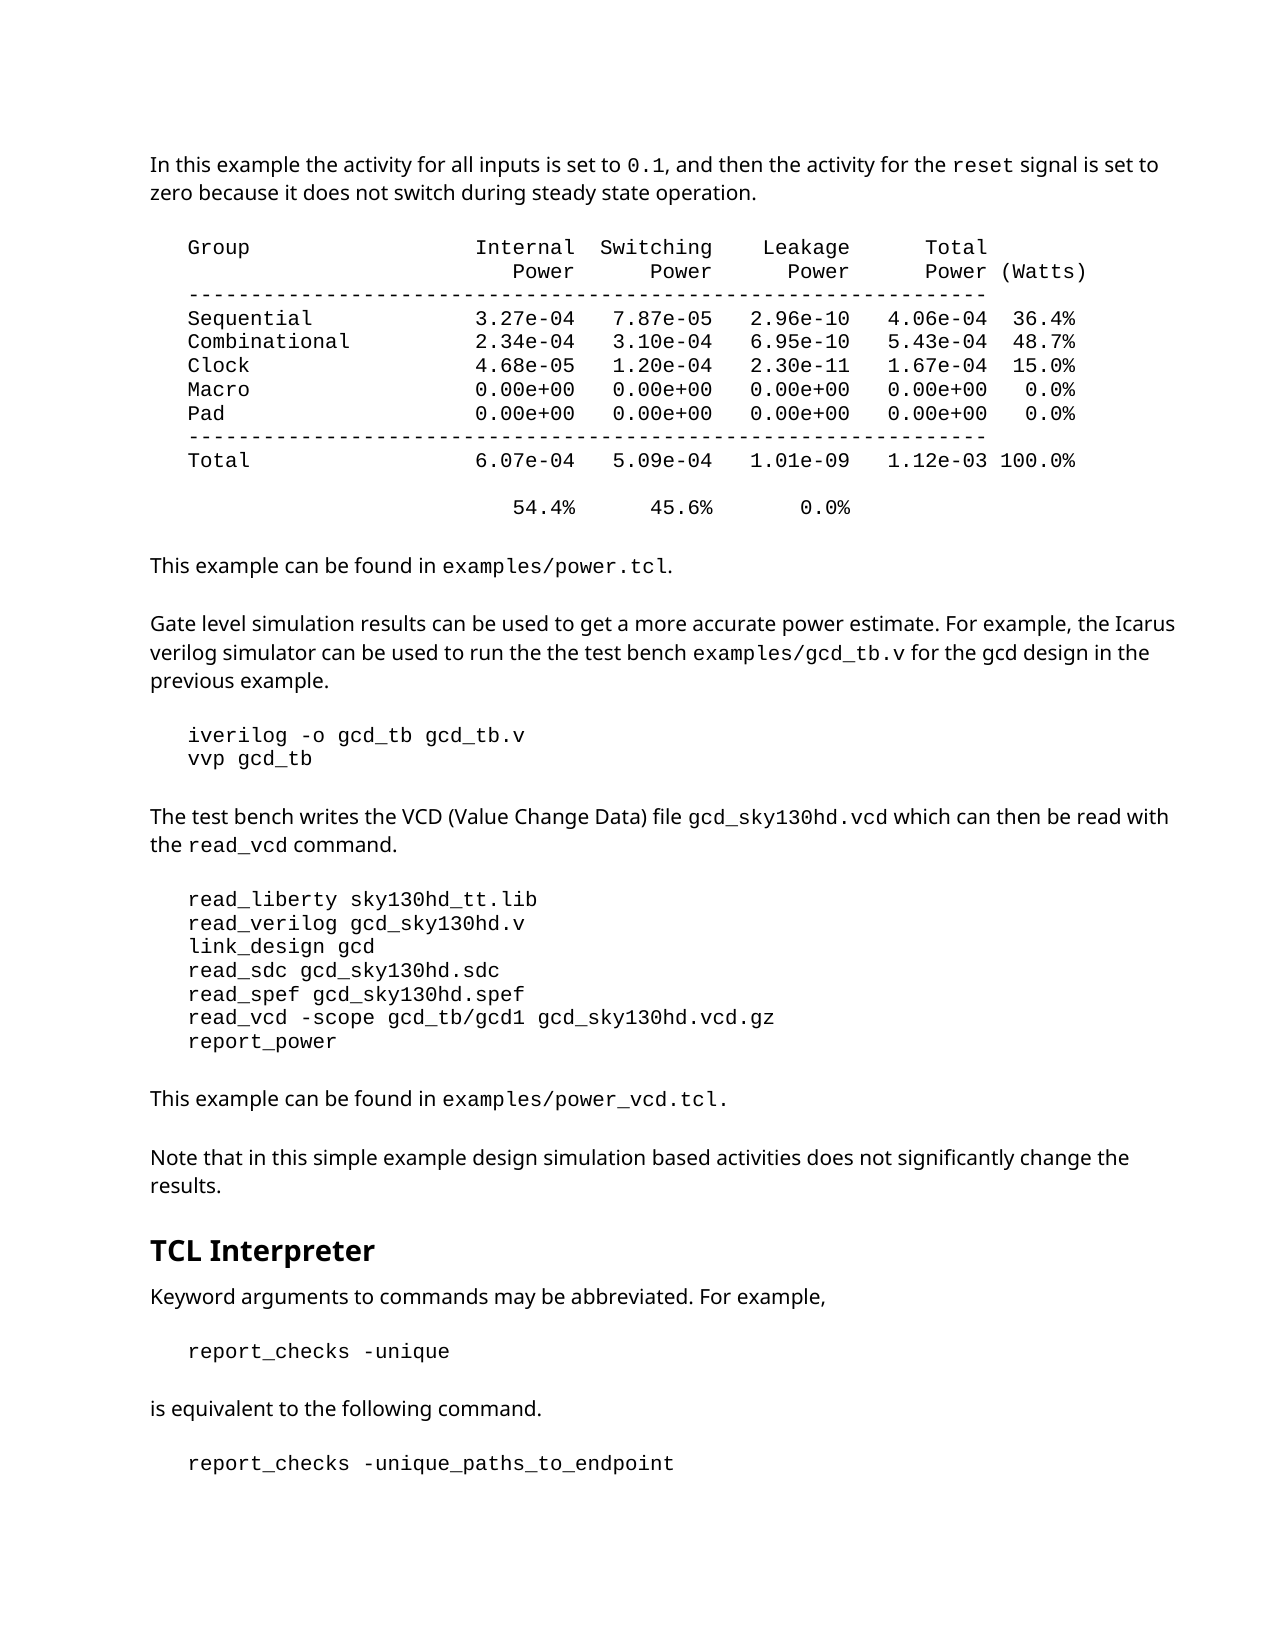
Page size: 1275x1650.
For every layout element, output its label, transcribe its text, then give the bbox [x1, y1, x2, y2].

text read_liberty sky130hd_tt.lib read_verilog gcd_sky130hd.v link_design gcd read_sdc gcd_sky130hd.sdc read_spef gcd_sky130hd.spef read_vcd -scope gcd_tb/gcd1 gcd_sky130hd.vcd.gz report_power [187, 889, 1180, 1054]
text Group Internal Switching Leakage Total Power Power Power Power (Watts) ---------------------------------------------------------------- Sequential 3.27e-04 7.87e-05 2.96e-10 4.06e-04 36.4% Combinational 2.34e-04 3.10e-04 6.95e-10 5.43e-04 48.7% Clock 4.68e-05 1.20e-04 2.30e-11 1.67e-04 15.0% Macro 0.00e+00 0.00e+00 0.00e+00 0.00e+00 0.0% Pad 0.00e+00 0.00e+00 0.00e+00 0.00e+00 0.0% ---------------------------------------------------------------- Total 6.07e-04 5.09e-04 1.01e-09 1.12e-03 100.0% 54.4% 45.6% 0.0% [187, 237, 1180, 521]
text This example can be found in examples/power.tcl. [150, 551, 1180, 579]
text In this example the activity for all inputs is set to 0.1, and then the activity for the reset signal is set to zero because it does not switch during steady state operation. [150, 150, 1180, 207]
text Gate level simulation results can be used to get a more accurate power estimate. For example, the Icarus verilog simulator can be used to run the the test bench examples/gcd_tb.v for the gcd design in the previous example. [150, 609, 1180, 695]
text Keyword arguments to commands may be abbreviated. For example, [150, 1282, 1180, 1311]
text report_checks -unique [187, 1341, 1180, 1364]
text This example can be found in examples/power_vcd.tcl. [150, 1084, 1180, 1113]
text The test bench writes the VCD (Value Change Data) file gcd_sky130hd.vcd which can then be read with the read_vcd command. [150, 802, 1180, 859]
text report_checks -unique_paths_to_endpoint [187, 1453, 1180, 1476]
text iverilog -o gcd_tb gcd_tb.v vvp gcd_tb [187, 725, 1180, 772]
text Note that in this simple example design simulation based activities does not significantly change the results. [150, 1143, 1180, 1200]
text is equivalent to the following command. [150, 1394, 1180, 1423]
subtitle TCL Interpreter [150, 1230, 1180, 1270]
